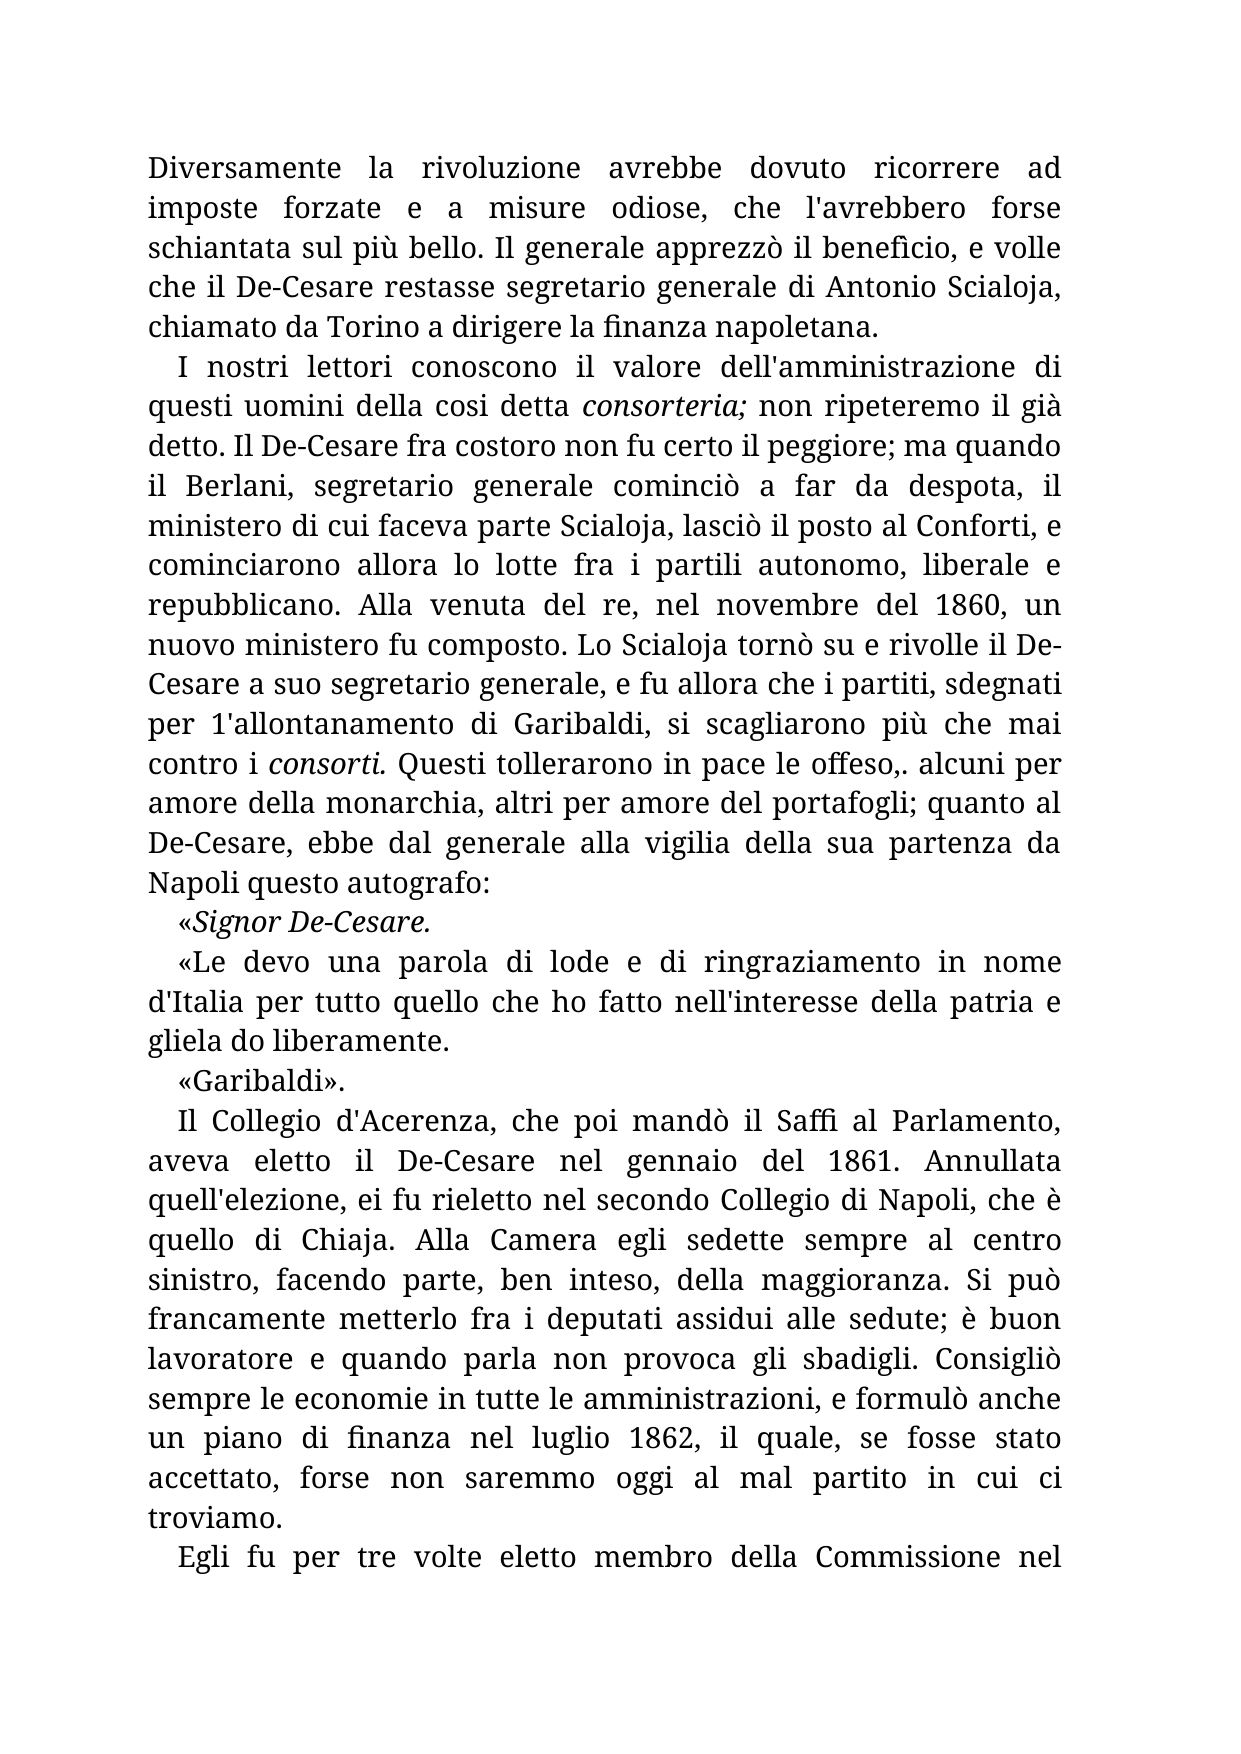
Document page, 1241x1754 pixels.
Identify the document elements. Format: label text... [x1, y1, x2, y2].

text «Signor De-Cesare. [148, 902, 1063, 941]
text Egli fu per tre volte eletto membro della Commissione nel [148, 1537, 1063, 1576]
text «Le devo una parola di lode e di ringraziamento in nome d'Italia per tutto quello che ho fatto nell'interesse della patria e gliela do liberamente. [148, 941, 1063, 1060]
text «Garibaldi». [148, 1060, 1063, 1100]
text I nostri lettori conoscono il valore dell'amministrazione di questi uomini della cosi detta consorteria; non ripeteremo il già detto. Il De-Cesare fra costoro non fu certo il peggiore; ma quando il Berlani, segretario generale cominciò a far da despota, il ministero di cui faceva parte Scialoja, lasciò il posto al Conforti, e cominciarono allora lo lotte fra i partili autonomo, liberale e repubblicano. Alla venuta del re, nel novembre del 1860, un nuovo ministero fu composto. Lo Scialoja tornò su e rivolle il De-Cesare a suo segretario generale, e fu allora che i partiti, sdegnati per 1'allontanamento di Garibaldi, si scagliarono più che mai contro i consorti. Questi tollerarono in pace le offeso,. alcuni per amore della monarchia, altri per amore del portafogli; quanto al De-Cesare, ebbe dal generale alla vigilia della sua partenza da Napoli questo autografo: [148, 346, 1063, 902]
text Diversamente la rivoluzione avrebbe dovuto ricorrere ad imposte forzate e a misure odiose, che l'avrebbero forse schiantata sul più bello. Il generale apprezzò il benefìcio, e volle che il De-Cesare restasse segretario generale di Antonio Scialoja, chiamato da Torino a dirigere la finanza napoletana. [148, 148, 1063, 346]
text Il Collegio d'Acerenza, che poi mandò il Saffi al Parlamento, aveva eletto il De-Cesare nel gennaio del 1861. Annullata quell'elezione, ei fu rieletto nel secondo Collegio di Napoli, che è quello di Chiaja. Alla Camera egli sedette sempre al centro sinistro, facendo parte, ben inteso, della maggioranza. Si può francamente metterlo fra i deputati assidui alle sedute; è buon lavoratore e quando parla non provoca gli sbadigli. Consigliò sempre le economie in tutte le amministrazioni, e formulò anche un piano di finanza nel luglio 1862, il quale, se fosse stato accettato, forse non saremmo oggi al mal partito in cui ci troviamo. [148, 1100, 1063, 1537]
